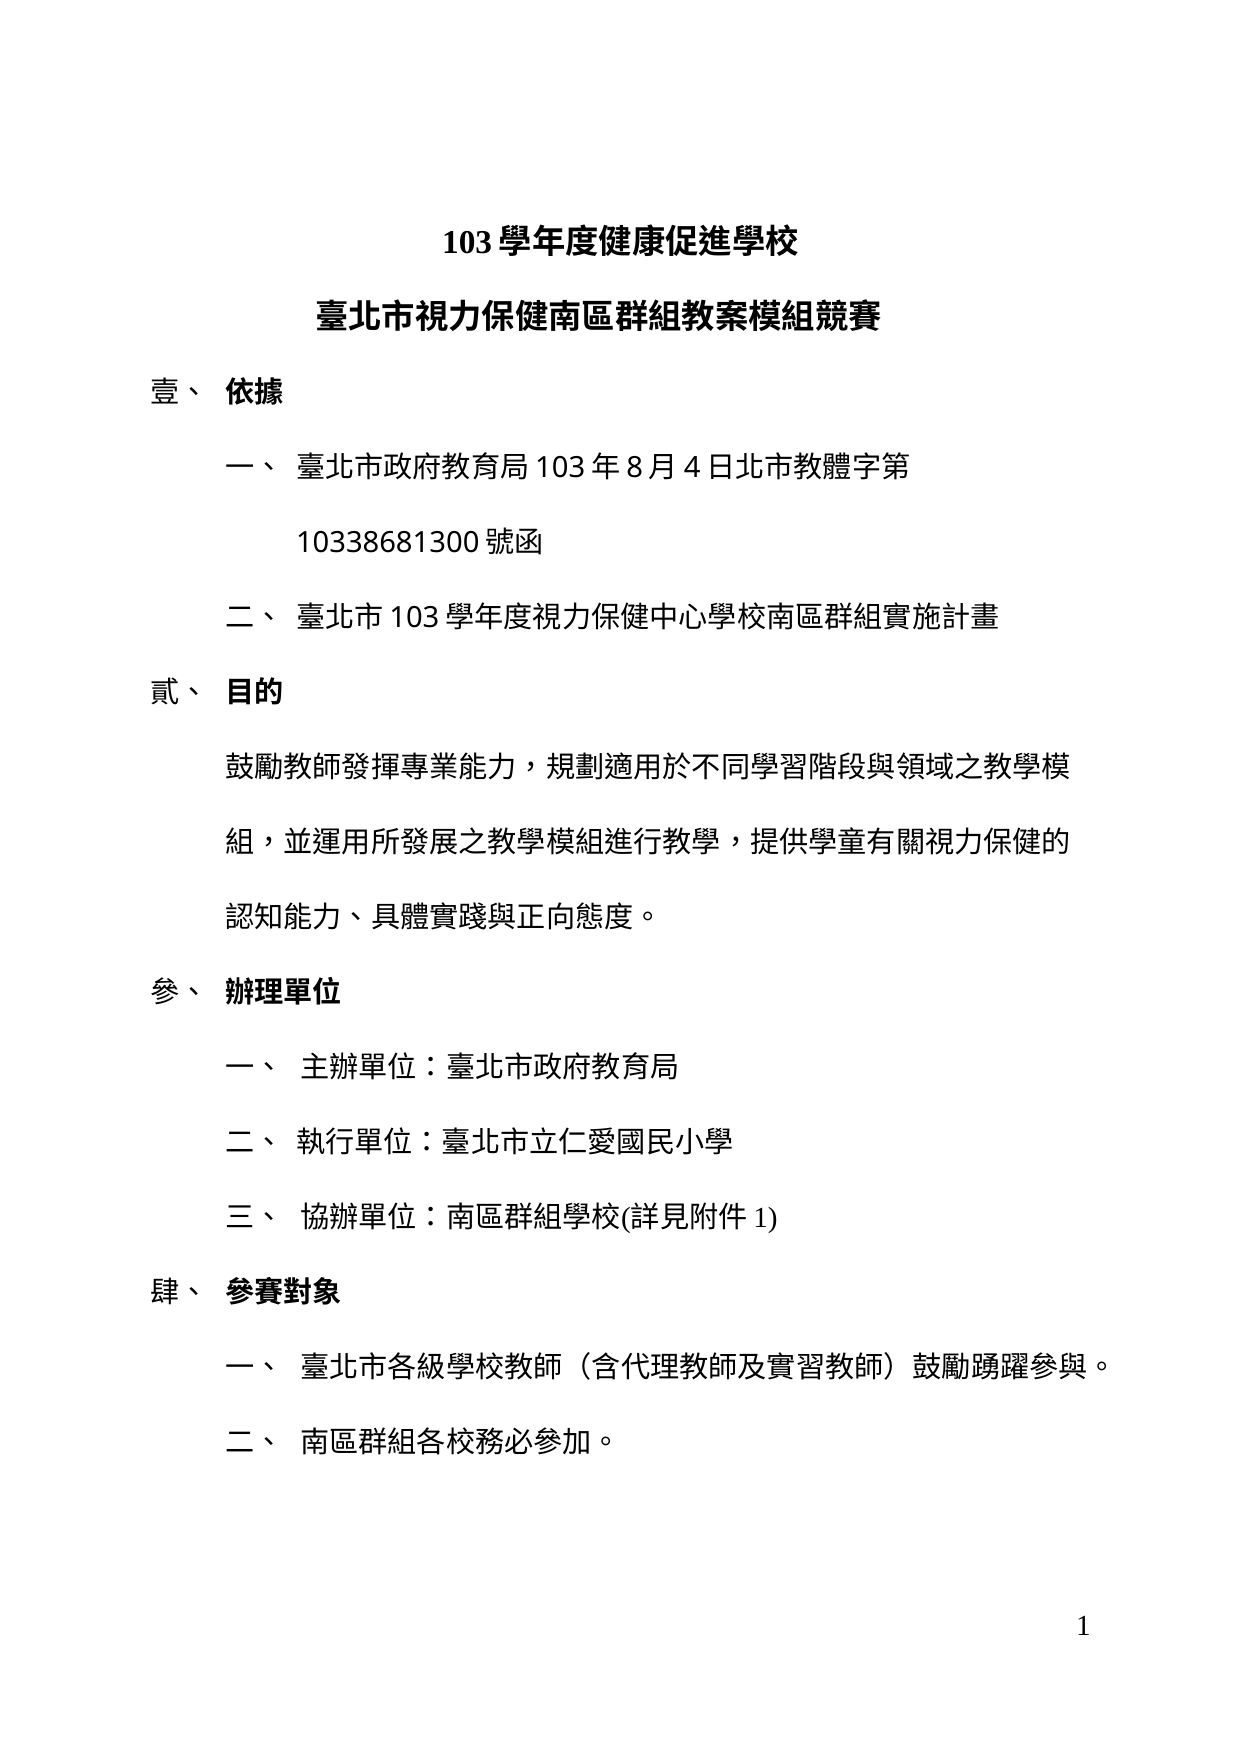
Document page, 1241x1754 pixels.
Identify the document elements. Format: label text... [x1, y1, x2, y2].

list 協辦單位：南區群組學校(詳見附件1) [225, 1171, 1090, 1246]
list 臺北市各級學校教師（含代理教師及實習教師）鼓勵踴躍參與。 [225, 1321, 1090, 1396]
list 依據 [150, 346, 1090, 421]
list 主辦單位：臺北市政府教育局 [225, 1021, 1090, 1096]
list 臺北市103學年度視力保健中心學校南區群組實施計畫 [225, 571, 1090, 646]
list 參賽對象 [150, 1246, 1090, 1321]
text 103學年度健康促進學校 [150, 196, 1090, 271]
text 鼓勵教師發揮專業能力，規劃適用於不同學習階段與領域之教學模組，並運用所發展之教學模組進行教學，提供學童有關視力保健的認知能力、具體實踐與正向態度。 [225, 721, 1090, 946]
list 南區群組各校務必參加。 [225, 1396, 1090, 1471]
list 目的 [150, 646, 1090, 721]
list 臺北市政府教育局103年8月4日北市教體字第10338681300號函 [225, 421, 1090, 571]
list 辦理單位 [150, 946, 1090, 1021]
text 臺北市視力保健南區群組教案模組競賽 [106, 271, 1090, 346]
list 執行單位：臺北市立仁愛國民小學 [225, 1096, 1090, 1171]
